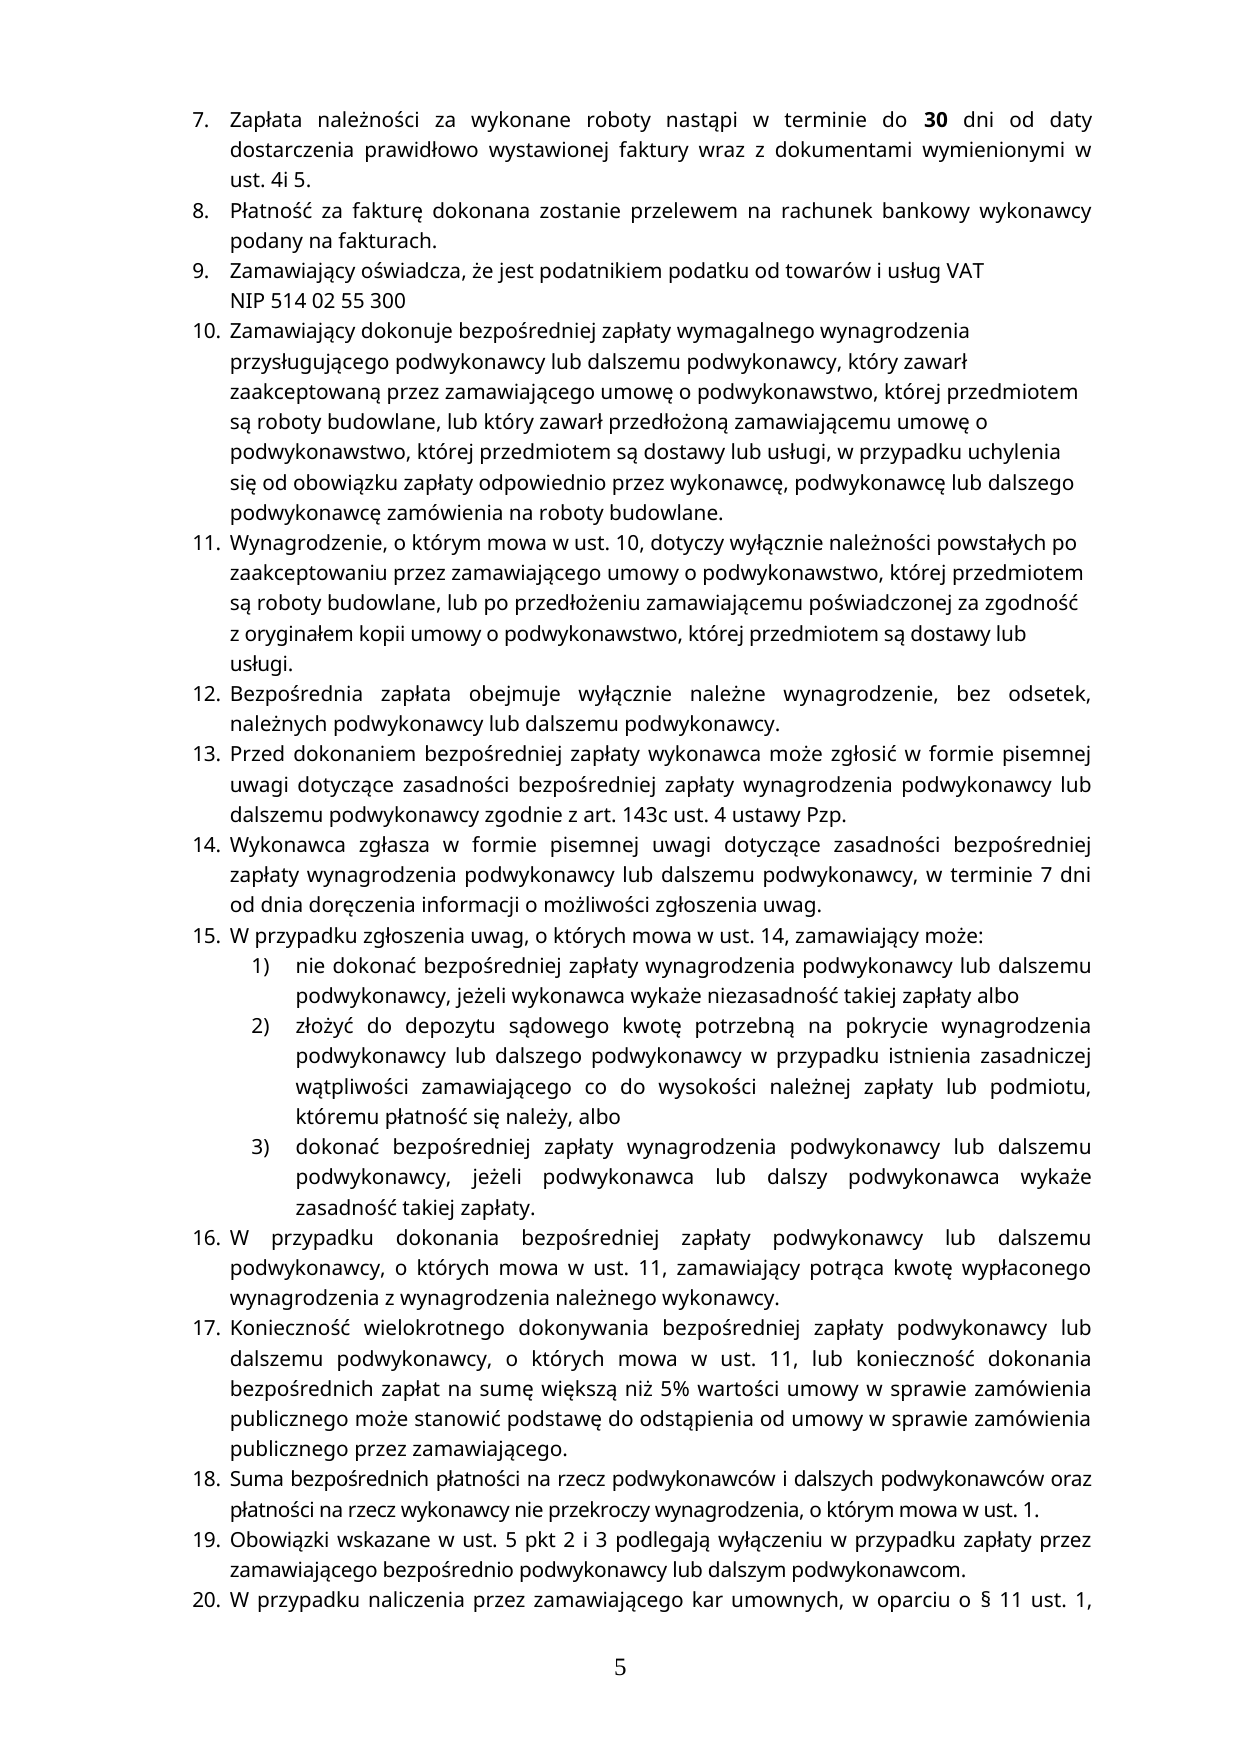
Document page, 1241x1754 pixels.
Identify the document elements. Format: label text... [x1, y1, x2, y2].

list W przypadku zgłoszenia uwag, o których mowa w ust. 14, zamawiający może: [192, 919, 1092, 949]
list Obowiązki wskazane w ust. 5 pkt 2 i 3 podlegają wyłączeniu w przypadku zapłaty przez zamawiającego bezpośrednio podwykonawcy lub dalszym podwykonawcom. [192, 1523, 1092, 1583]
list Przed dokonaniem bezpośredniej zapłaty wykonawca może zgłosić w formie pisemnej uwagi dotyczące zasadności bezpośredniej zapłaty wynagrodzenia podwykonawcy lub dalszemu podwykonawcy zgodnie z art. 143c ust. 4 ustawy Pzp. [192, 738, 1092, 828]
list Płatność za fakturę dokonana zostanie przelewem na rachunek bankowy wykonawcy podany na fakturach. [192, 194, 1092, 254]
list W przypadku dokonania bezpośredniej zapłaty podwykonawcy lub dalszemu podwykonawcy, o których mowa w ust. 11, zamawiający potrąca kwotę wypłaconego wynagrodzenia z wynagrodzenia należnego wykonawcy. [192, 1221, 1092, 1312]
list Konieczność wielokrotnego dokonywania bezpośredniej zapłaty podwykonawcy lub dalszemu podwykonawcy, o których mowa w ust. 11, lub konieczność dokonania bezpośrednich zapłat na sumę większą niż 5% wartości umowy w sprawie zamówienia publicznego może stanowić podstawę do odstąpienia od umowy w sprawie zamówienia publicznego przez zamawiającego. [192, 1312, 1092, 1463]
list złożyć do depozytu sądowego kwotę potrzebną na pokrycie wynagrodzenia podwykonawcy lub dalszego podwykonawcy w przypadku istnienia zasadniczej wątpliwości zamawiającego co do wysokości należnej zapłaty lub podmiotu, któremu płatność się należy, albo [251, 1009, 1092, 1130]
list W przypadku naliczenia przez zamawiającego kar umownych, w oparciu o § 11 ust. 1, [192, 1583, 1092, 1614]
list Zapłata należności za wykonane roboty nastąpi w terminie do 30 dni od daty dostarczenia prawidłowo wystawionej faktury wraz z dokumentami wymienionymi w ust. 4i 5. [192, 103, 1092, 194]
list Bezpośrednia zapłata obejmuje wyłącznie należne wynagrodzenie, bez odsetek, należnych podwykonawcy lub dalszemu podwykonawcy. [192, 677, 1092, 738]
list Zamawiający dokonuje bezpośredniej zapłaty wymagalnego wynagrodzenia przysługującego podwykonawcy lub dalszemu podwykonawcy, który zawarł zaakceptowaną przez zamawiającego umowę o podwykonawstwo, której przedmiotem są roboty budowlane, lub który zawarł przedłożoną zamawiającemu umowę o podwykonawstwo, której przedmiotem są dostawy lub usługi, w przypadku uchylenia się od obowiązku zapłaty odpowiednio przez wykonawcę, podwykonawcę lub dalszego podwykonawcę zamówienia na roboty budowlane. [192, 315, 1092, 526]
list Wykonawca zgłasza w formie pisemnej uwagi dotyczące zasadności bezpośredniej zapłaty wynagrodzenia podwykonawcy lub dalszemu podwykonawcy, w terminie 7 dni od dnia doręczenia informacji o możliwości zgłoszenia uwag. [192, 828, 1092, 919]
list Suma bezpośrednich płatności na rzecz podwykonawców i dalszych podwykonawców oraz płatności na rzecz wykonawcy nie przekroczy wynagrodzenia, o którym mowa w ust. 1. [192, 1463, 1092, 1523]
list nie dokonać bezpośredniej zapłaty wynagrodzenia podwykonawcy lub dalszemu podwykonawcy, jeżeli wykonawca wykaże niezasadność takiej zapłaty albo [251, 949, 1092, 1009]
list Zamawiający oświadcza, że jest podatnikiem podatku od towarów i usług VAT NIP 514 02 55 300 [192, 254, 1092, 315]
list Wynagrodzenie, o którym mowa w ust. 10, dotyczy wyłącznie należności powstałych po zaakceptowaniu przez zamawiającego umowy o podwykonawstwo, której przedmiotem są roboty budowlane, lub po przedłożeniu zamawiającemu poświadczonej za zgodność z oryginałem kopii umowy o podwykonawstwo, której przedmiotem są dostawy lub usługi. [192, 526, 1092, 677]
list dokonać bezpośredniej zapłaty wynagrodzenia podwykonawcy lub dalszemu podwykonawcy, jeżeli podwykonawca lub dalszy podwykonawca wykaże zasadność takiej zapłaty. [251, 1130, 1092, 1221]
